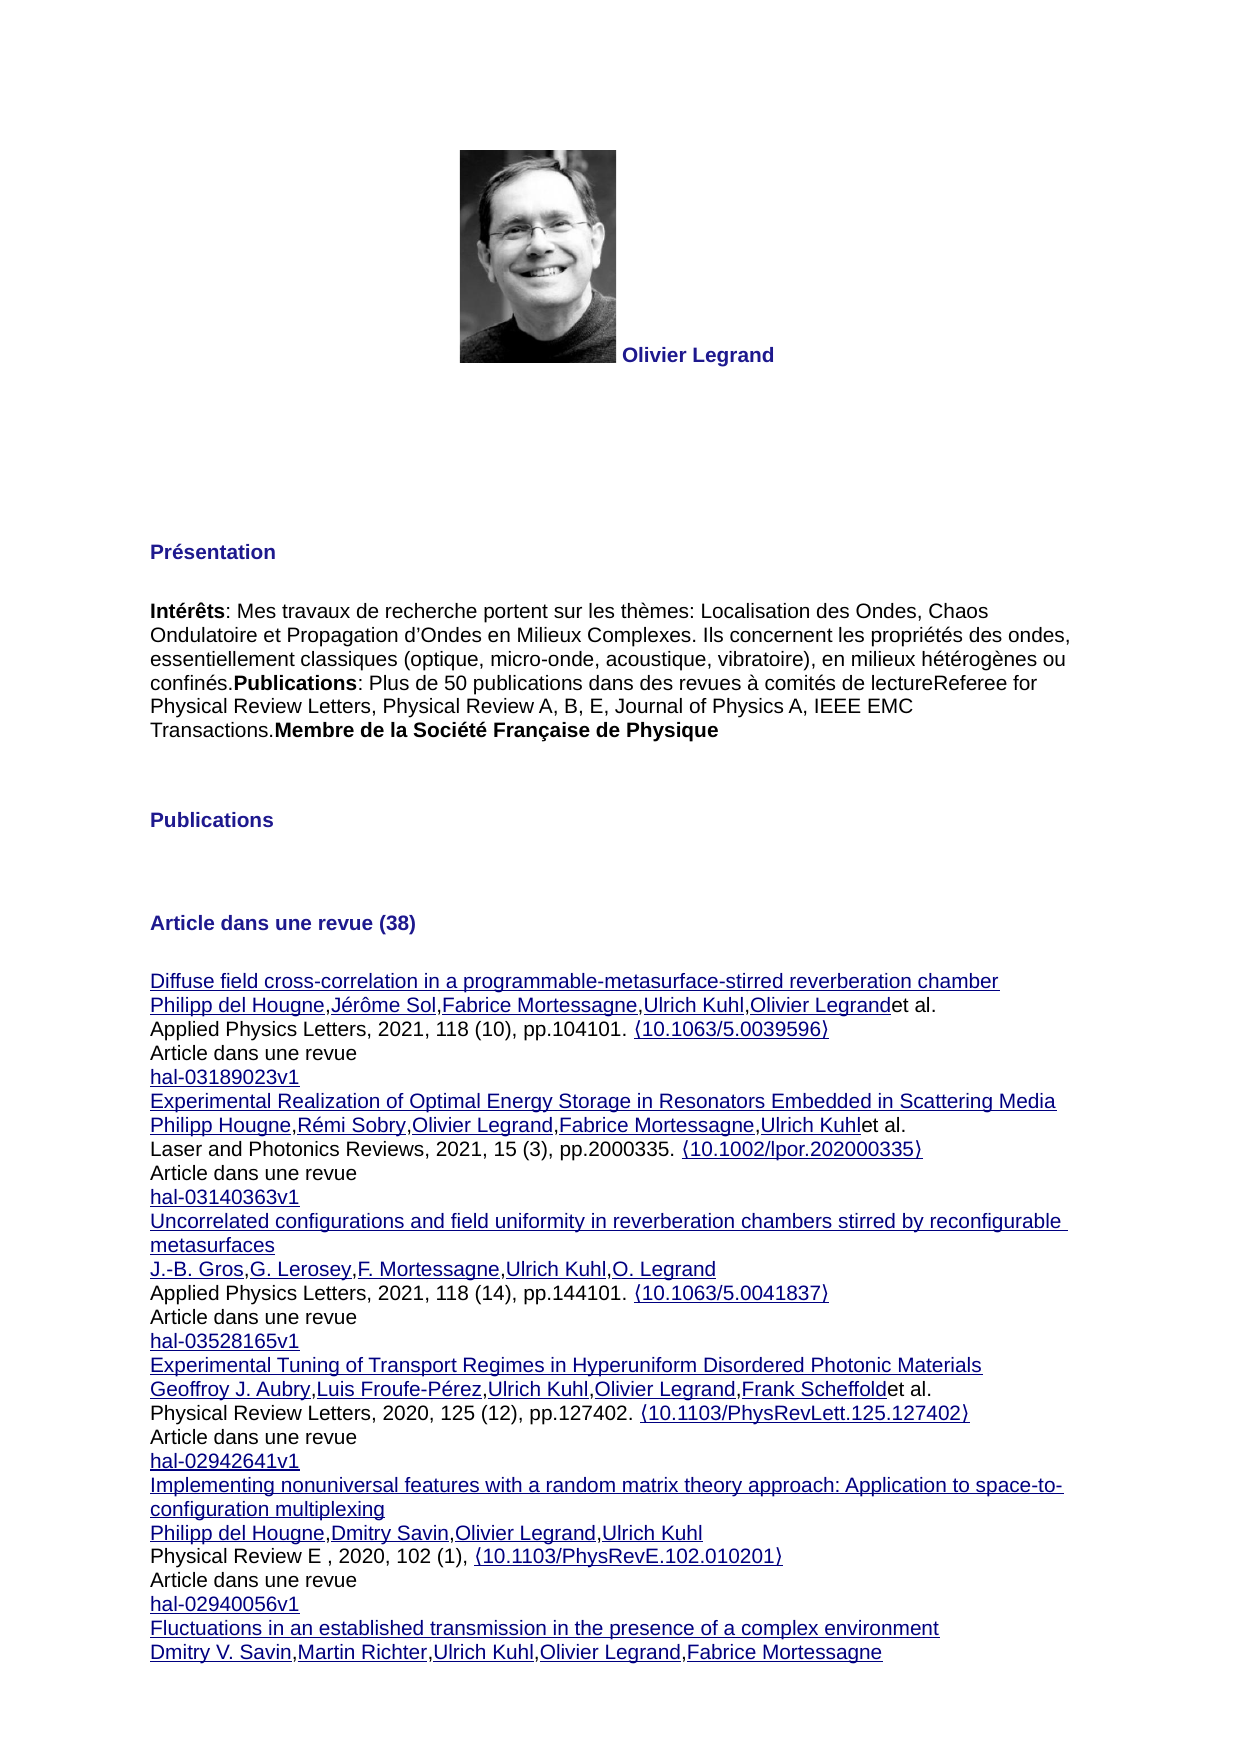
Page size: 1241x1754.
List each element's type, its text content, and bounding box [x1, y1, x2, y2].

text Intérêts: Mes travaux de recherche portent sur les thèmes: Localisation des Ondes, Chaos Ondulatoire et Propagation d’Ondes en Milieux Complexes. Ils concernent les propriétés des ondes, essentiellement classiques (optique, micro-onde, acoustique, vibratoire), en milieux hétérogènes ou confinés.Publications: Plus de 50 publications dans des revues à comités de lectureReferee for Physical Review Letters, Physical Review A, B, E, Journal of Physics A, IEEE EMC Transactions.Membre de la Société Française de Physique [150, 598, 1090, 742]
subtitle Article dans une revue (38) [150, 911, 1090, 935]
subtitle Présentation [150, 540, 1090, 564]
subtitle Olivier Legrand [150, 150, 1090, 367]
table_cell Uncorrelated configurations and field uniformity in reverberation chambers stirred by reconfigurable metasurfaces J.-B. Gros,G. Lerosey,F. Mortessagne,Ulrich Kuhl,O. Legrand Applied Physics Letters, 2021, 118 (14), pp.144101. ⟨10.1063/5.0041837⟩ Article dans une revue hal-03528165v1 [150, 1209, 1090, 1353]
subtitle Publications [150, 808, 1090, 832]
picture [459, 150, 617, 363]
table_cell Experimental Realization of Optimal Energy Storage in Resonators Embedded in Scattering Media Philipp Hougne,Rémi Sobry,Olivier Legrand,Fabrice Mortessagne,Ulrich Kuhlet al. Laser and Photonics Reviews, 2021, 15 (3), pp.2000335. ⟨10.1002/lpor.202000335⟩ Article dans une revue hal-03140363v1 [150, 1089, 1090, 1209]
table_cell Experimental Tuning of Transport Regimes in Hyperuniform Disordered Photonic Materials Geoffroy J. Aubry,Luis Froufe-Pérez,Ulrich Kuhl,Olivier Legrand,Frank Scheffoldet al. Physical Review Letters, 2020, 125 (12), pp.127402. ⟨10.1103/PhysRevLett.125.127402⟩ Article dans une revue hal-02942641v1 [150, 1353, 1090, 1472]
table_cell Fluctuations in an established transmission in the presence of a complex environment Dmitry V. Savin,Martin Richter,Ulrich Kuhl,Olivier Legrand,Fabrice Mortessagne [150, 1616, 1090, 1664]
table_cell Implementing nonuniversal features with a random matrix theory approach: Application to space-to-configuration multiplexing Philipp del Hougne,Dmitry Savin,Olivier Legrand,Ulrich Kuhl Physical Review E , 2020, 102 (1), ⟨10.1103/PhysRevE.102.010201⟩ Article dans une revue hal-02940056v1 [150, 1473, 1090, 1616]
table_header Diffuse field cross-correlation in a programmable-metasurface-stirred reverberation chamber Philipp del Hougne,Jérôme Sol,Fabrice Mortessagne,Ulrich Kuhl,Olivier Legrandet al. Applied Physics Letters, 2021, 118 (10), pp.104101. ⟨10.1063/5.0039596⟩ Article dans une revue hal-03189023v1 [150, 969, 1090, 1089]
